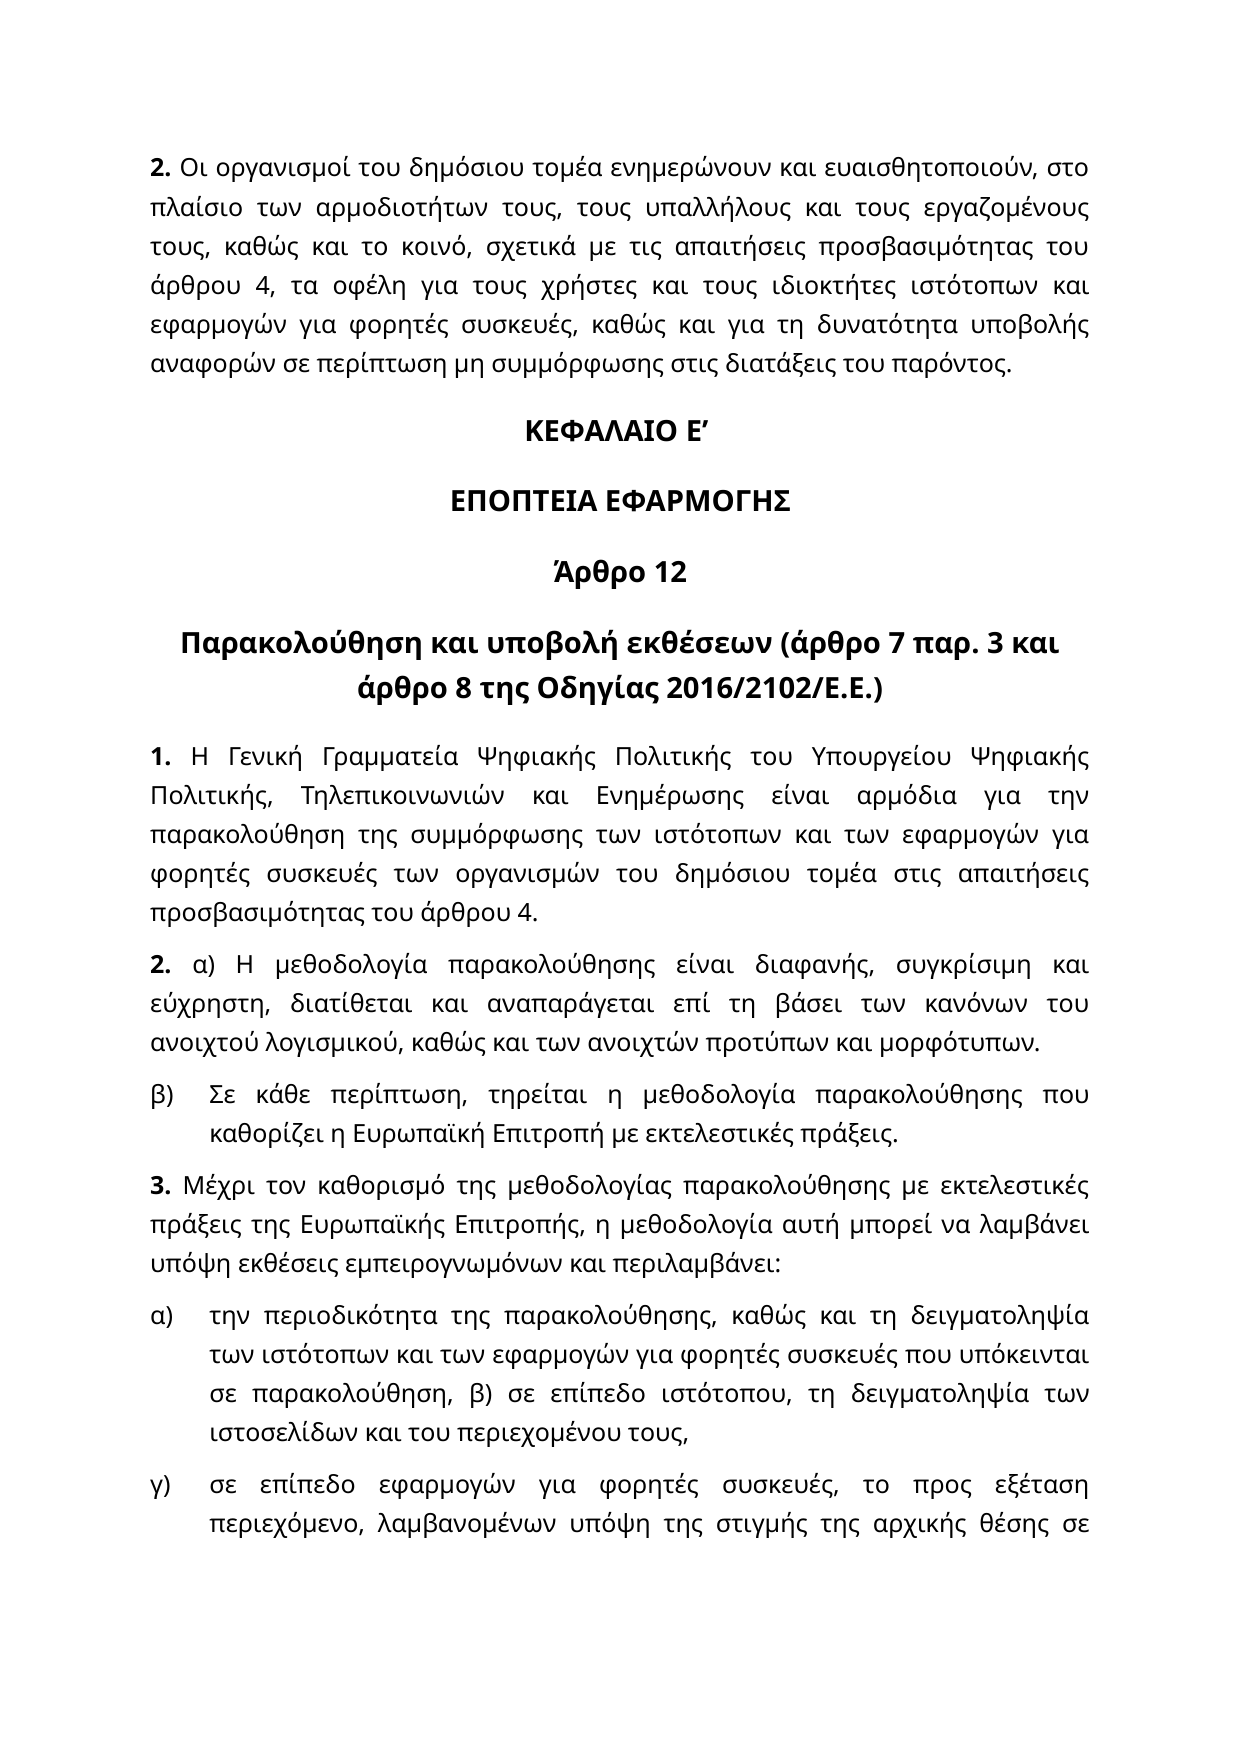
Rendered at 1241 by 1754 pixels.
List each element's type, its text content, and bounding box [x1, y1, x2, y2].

subtitle Παρακολούθηση και υποβολή εκθέσεων (άρθρο 7 παρ. 3 και άρθρο 8 της Οδηγίας 2016/2102/Ε.Ε.) [150, 622, 1090, 707]
text 3. Μέχρι τον καθορισμό της μεθοδολογίας παρακολούθησης με εκτελεστικές πράξεις της Ευρωπαϊκής Επιτροπής, η μεθοδολογία αυτή μπορεί να λαμβάνει υπόψη εκθέσεις εμπειρογνωμόνων και περιλαμβάνει: [150, 1167, 1090, 1280]
subtitle ΚΕΦΑΛΑΙΟ Ε’ [150, 410, 1090, 450]
text 2. Οι οργανισμοί του δημόσιου τομέα ενημερώνουν και ευαισθητοποιούν, στο πλαίσιο των αρμοδιοτήτων τους, τους υπαλλήλους και τους εργαζομένους τους, καθώς και το κοινό, σχετικά με τις απαιτήσεις προσβασιμότητας του άρθρου 4, τα οφέλη για τους χρήστες και τους ιδιοκτήτες ιστότοπων και εφαρμογών για φορητές συσκευές, καθώς και για τη δυνατότητα υποβολής αναφορών σε περίπτωση μη συμμόρφωσης στις διατάξεις του παρόντος. [150, 150, 1090, 380]
text 1. Η Γενική Γραμματεία Ψηφιακής Πολιτικής του Υπουργείου Ψηφιακής Πολιτικής, Τηλεπικοινωνιών και Ενημέρωσης είναι αρμόδια για την παρακολούθηση της συμμόρφωσης των ιστότοπων και των εφαρμογών για φορητές συσκευές των οργανισμών του δημόσιου τομέα στις απαιτήσεις προσβασιμότητας του άρθρου 4. [150, 738, 1090, 929]
subtitle Άρθρο 12 [150, 551, 1090, 591]
subtitle ΕΠΟΠΤΕΙΑ ΕΦΑΡΜΟΓΗΣ [150, 481, 1090, 520]
list α) την περιοδικότητα της παρακολούθησης, καθώς και τη δειγματοληψία των ιστότοπων και των εφαρμογών για φορητές συσκευές που υπόκεινται σε παρακολούθηση, β) σε επίπεδο ιστότοπου, τη δειγματοληψία των ιστοσελίδων και του περιεχομένου τους, [150, 1297, 1090, 1449]
text 2. α) Η μεθοδολογία παρακολούθησης είναι διαφανής, συγκρίσιμη και εύχρηστη, διατίθεται και αναπαράγεται επί τη βάσει των κανόνων του ανοιχτού λογισμικού, καθώς και των ανοιχτών προτύπων και μορφότυπων. [150, 946, 1090, 1059]
list β) Σε κάθε περίπτωση, τηρείται η μεθοδολογία παρακολούθησης που καθορίζει η Ευρωπαϊκή Επιτροπή με εκτελεστικές πράξεις. [150, 1076, 1090, 1150]
list γ) σε επίπεδο εφαρμογών για φορητές συσκευές, το προς εξέταση περιεχόμενο, λαμβανομένων υπόψη της στιγμής της αρχικής θέσης σε [150, 1466, 1090, 1540]
